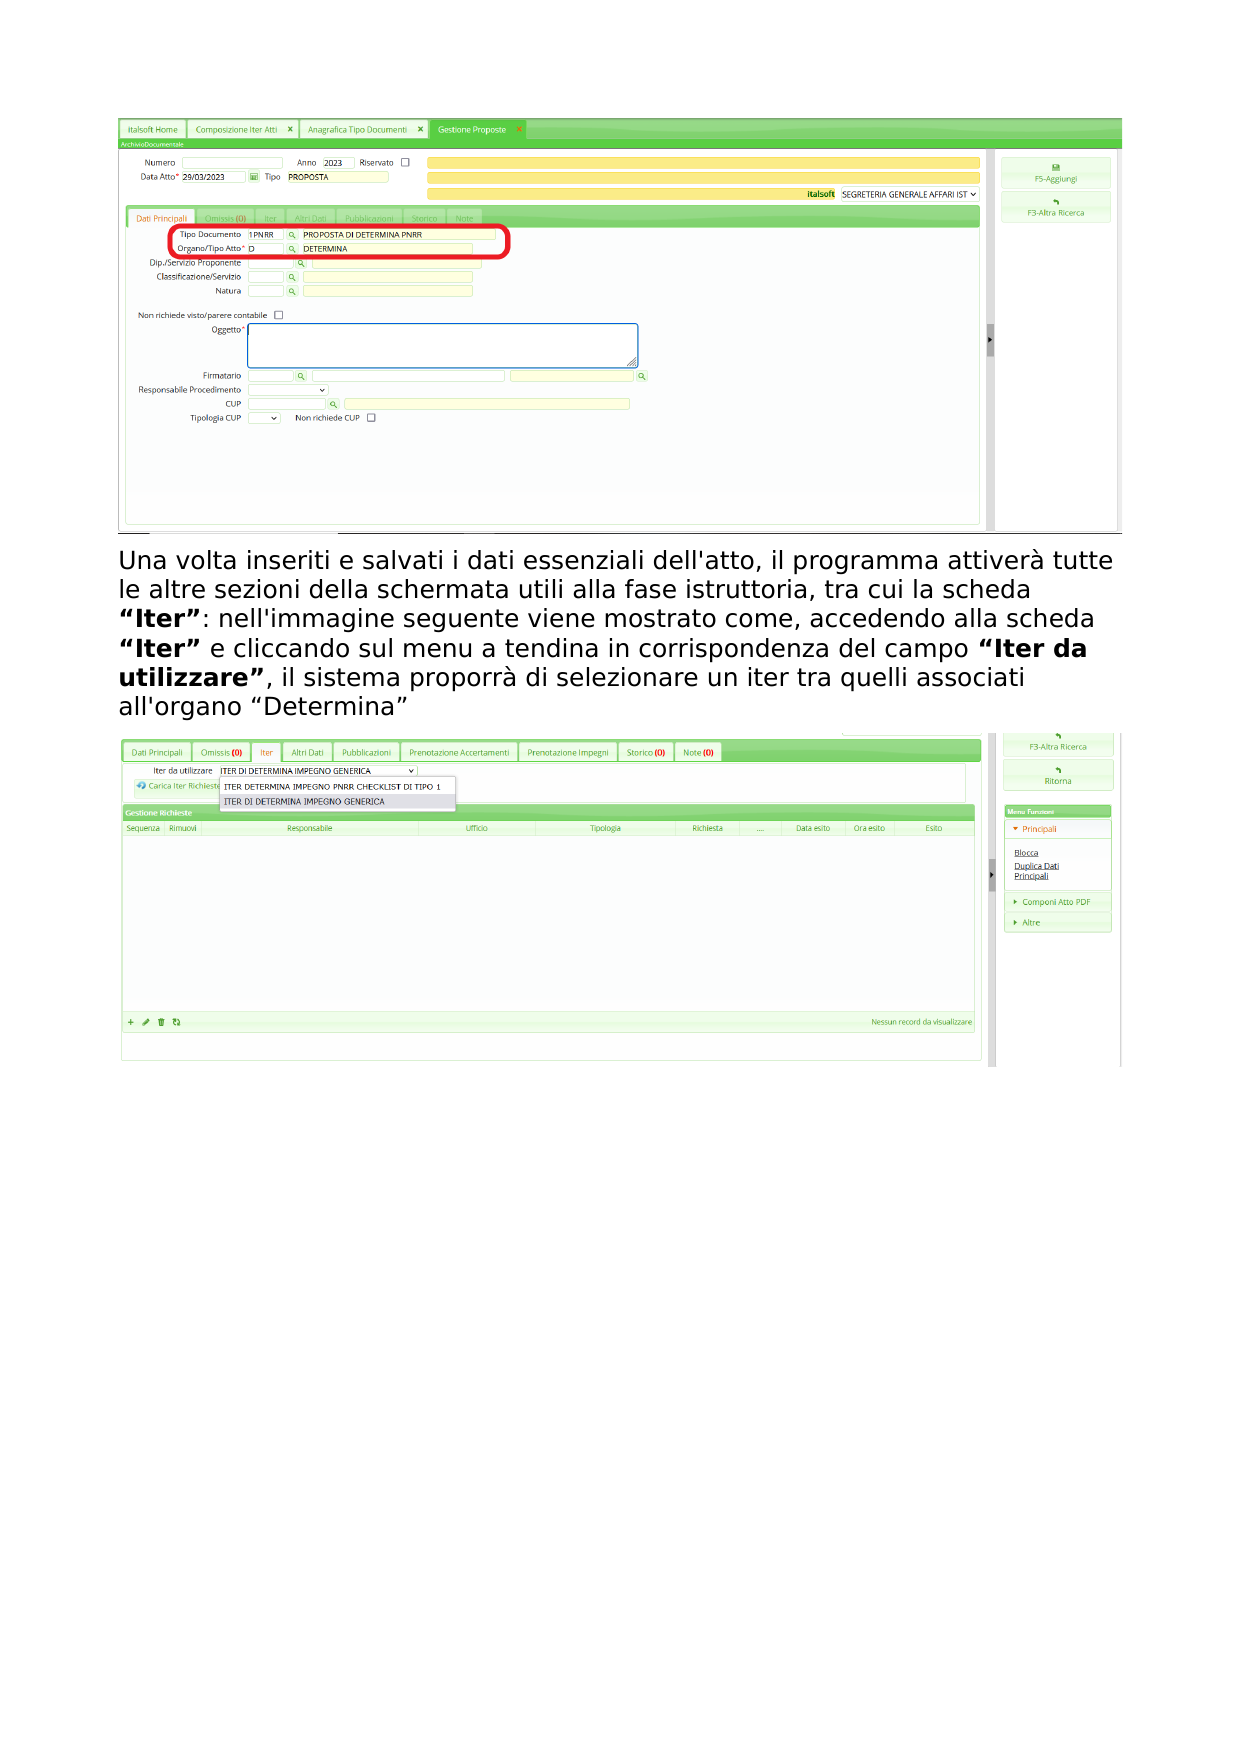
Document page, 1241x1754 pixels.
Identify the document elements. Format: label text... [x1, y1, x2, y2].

text Una volta inseriti e salvati i dati essenziali dell'atto, il programma attiverà tutte le altre sezioni della schermata utili alla fase istruttoria, tra cui la scheda “Iter”: nell'immagine seguente viene mostrato come, accedendo alla scheda “Iter” e cliccando sul menu a tendina in corrispondenza del campo “Iter da utilizzare”, il sistema proporrà di selezionare un iter tra quelli associati all'organo “Determina” [118, 546, 1122, 721]
picture [118, 733, 1123, 1067]
picture [118, 118, 1123, 534]
